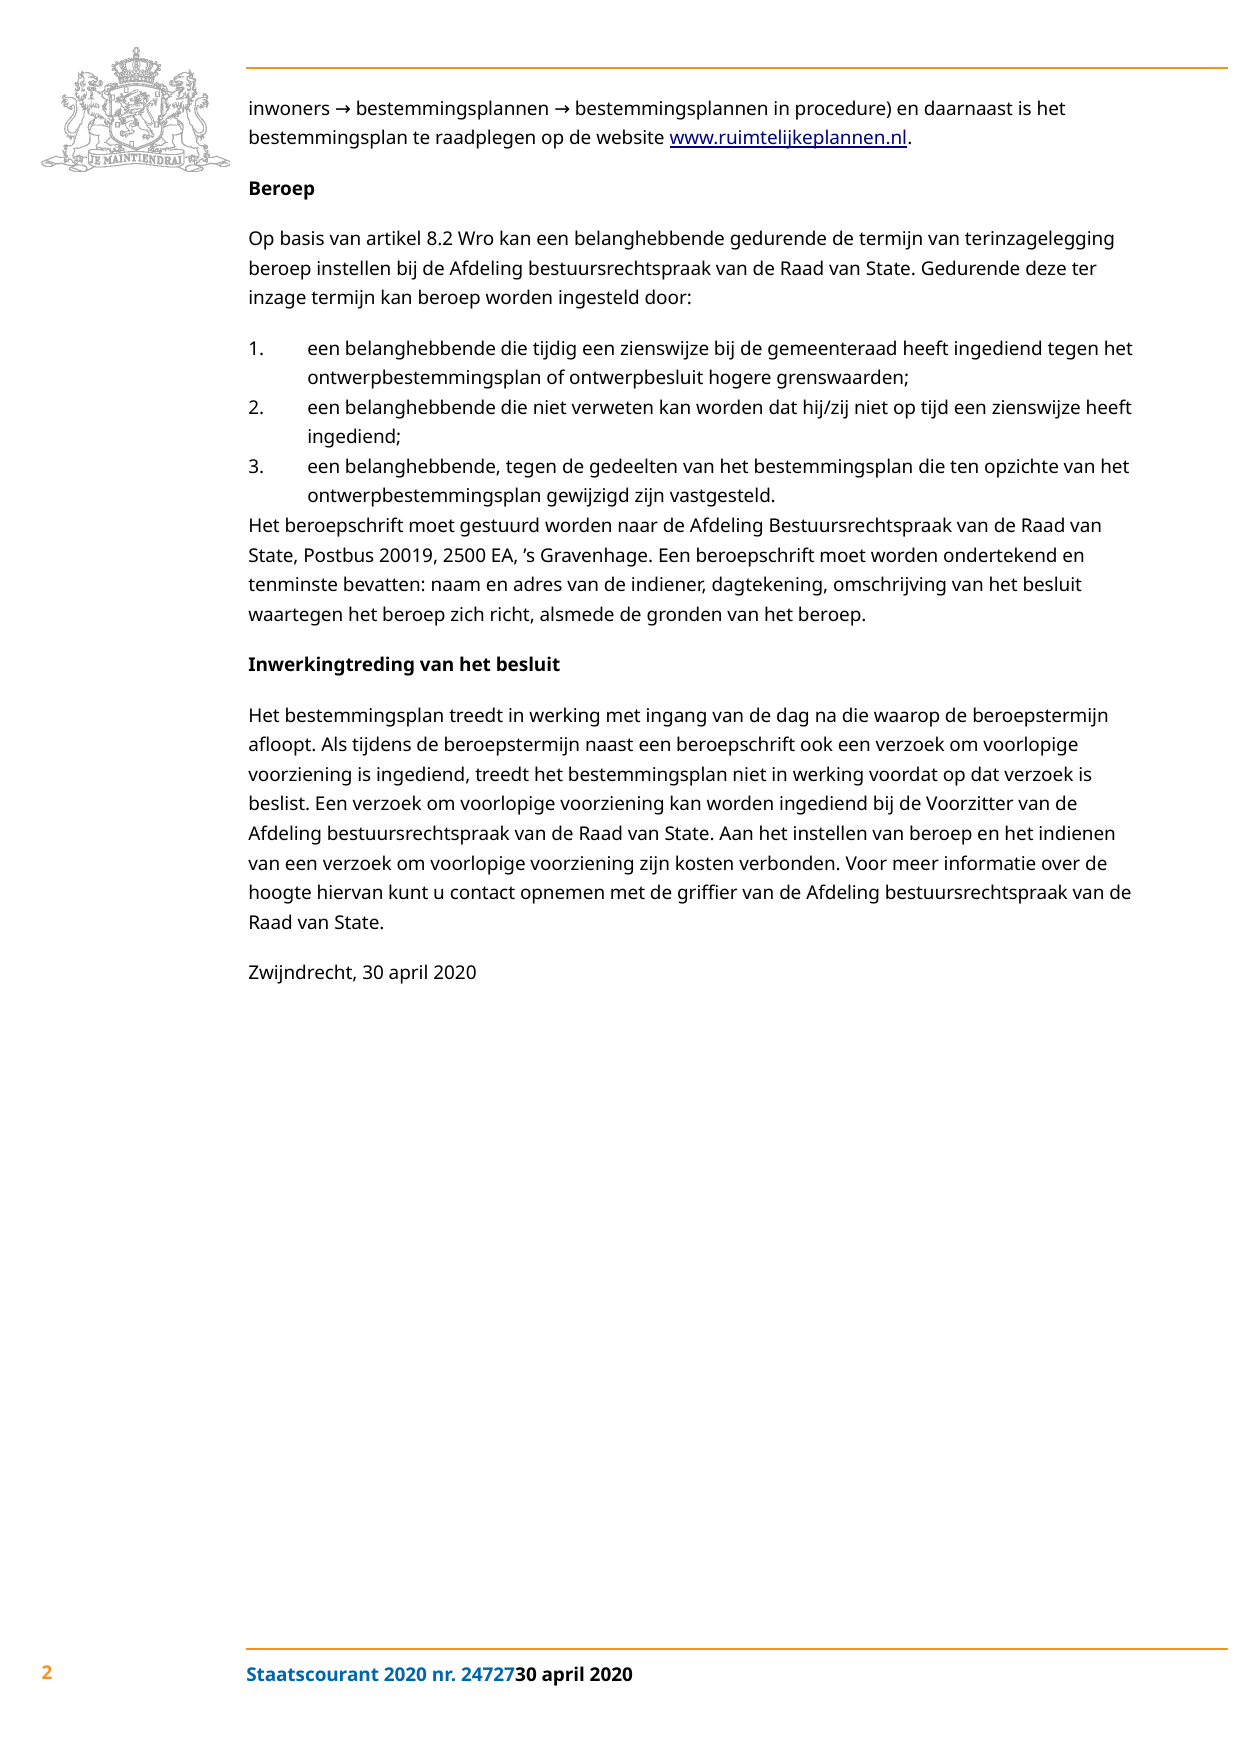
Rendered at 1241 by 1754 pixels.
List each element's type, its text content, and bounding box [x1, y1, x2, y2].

text inwoners → bestemmingsplannen → bestemmingsplannen in procedure) en daarnaast is het bestemmingsplan te raadplegen op de website www.ruimtelijkeplannen.nl. [248, 95, 1152, 150]
text Het beroepschrift moet gestuurd worden naar de Afdeling Bestuursrechtspraak van de Raad van State, Postbus 20019, 2500 EA, ’s Gravenhage. Een beroepschrift moet worden ondertekend en tenminste bevatten: naam en adres van de indiener, dagtekening, omschrijving van het besluit waartegen het beroep zich richt, alsmede de gronden van het beroep. [248, 512, 1152, 627]
list een belanghebbende die niet verweten kan worden dat hij/zij niet op tijd een zienswijze heeft ingediend; [248, 394, 1152, 449]
list een belanghebbende, tegen de gedeelten van het bestemmingsplan die ten opzichte van het ontwerpbestemmingsplan gewijzigd zijn vastgesteld. [248, 453, 1152, 508]
list een belanghebbende die tijdig een zienswijze bij de gemeenteraad heeft ingediend tegen het ontwerpbestemmingsplan of ontwerpbesluit hogere grenswaarden; [248, 335, 1152, 390]
picture [41, 47, 231, 172]
text Zwijndrecht, 30 april 2020 [248, 959, 1152, 985]
text Op basis van artikel 8.2 Wro kan een belanghebbende gedurende de termijn van terinzagelegging beroep instellen bij de Afdeling bestuursrechtspraak van de Raad van State. Gedurende deze ter inzage termijn kan beroep worden ingesteld door: [248, 225, 1152, 310]
text Beroep [248, 175, 1152, 201]
text Inwerkingtreding van het besluit [248, 651, 1152, 677]
text Het bestemmingsplan treedt in werking met ingang van de dag na die waarop de beroepstermijn afloopt. Als tijdens de beroepstermijn naast een beroepschrift ook een verzoek om voorlopige voorziening is ingediend, treedt het bestemmingsplan niet in werking voordat op dat verzoek is beslist. Een verzoek om voorlopige voorziening kan worden ingediend bij de Voorzitter van de Afdeling bestuursrechtspraak van de Raad van State. Aan het instellen van beroep en het indienen van een verzoek om voorlopige voorziening zijn kosten verbonden. Voor meer informatie over de hoogte hiervan kunt u contact opnemen met de griffier van de Afdeling bestuursrechtspraak van de Raad van State. [248, 702, 1152, 935]
